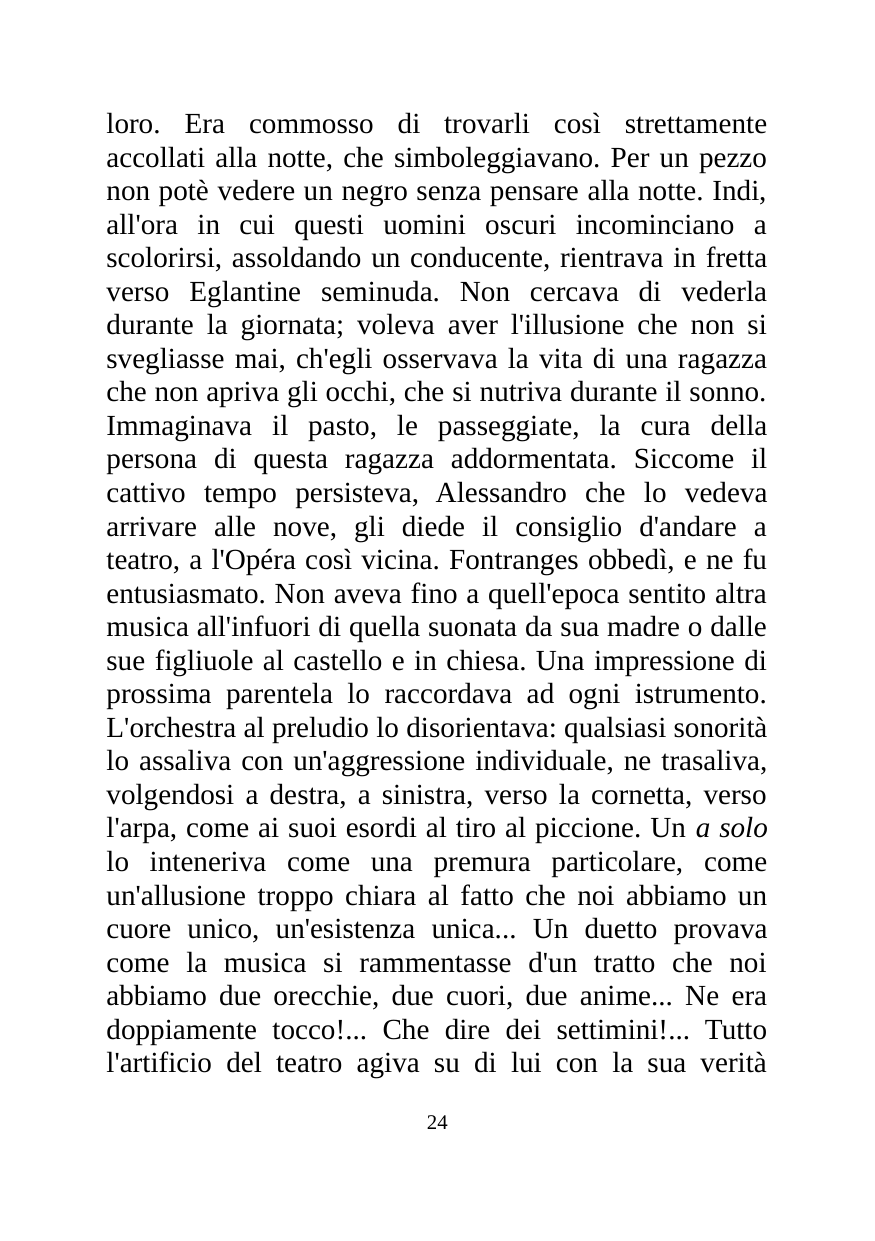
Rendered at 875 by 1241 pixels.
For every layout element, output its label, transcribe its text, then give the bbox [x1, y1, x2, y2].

text loro. Era commosso di trovarli così strettamente accollati alla notte, che simboleggiavano. Per un pezzo non potè vedere un negro senza pensare alla notte. Indi, all'ora in cui questi uomini oscuri incominciano a scolorirsi, assoldando un conducente, rientrava in fretta verso Eglantine seminuda. Non cercava di vederla durante la giornata; voleva aver l'illusione che non si svegliasse mai, ch'egli osservava la vita di una ragazza che non apriva gli occhi, che si nutriva durante il sonno. Immaginava il pasto, le passeggiate, la cura della persona di questa ragazza addormentata. Siccome il cattivo tempo persisteva, Alessandro che lo vedeva arrivare alle nove, gli diede il consiglio d'andare a teatro, a l'Opéra così vicina. Fontranges obbedì, e ne fu entusiasmato. Non aveva fino a quell'epoca sentito altra musica all'infuori di quella suonata da sua madre o dalle sue figliuole al castello e in chiesa. Una impressione di prossima parentela lo raccordava ad ogni istrumento. L'orchestra al preludio lo disorientava: qualsiasi sonorità lo assaliva con un'aggressione individuale, ne trasaliva, volgendosi a destra, a sinistra, verso la cornetta, verso l'arpa, come ai suoi esordi al tiro al piccione. Un a solo lo inteneriva come una premura particolare, come un'allusione troppo chiara al fatto che noi abbiamo un cuore unico, un'esistenza unica... Un duetto provava come la musica si rammentasse d'un tratto che noi abbiamo due orecchie, due cuori, due anime... Ne era doppiamente tocco!... Che dire dei settimini!... Tutto l'artificio del teatro agiva su di lui con la sua verità [106, 106, 768, 1079]
